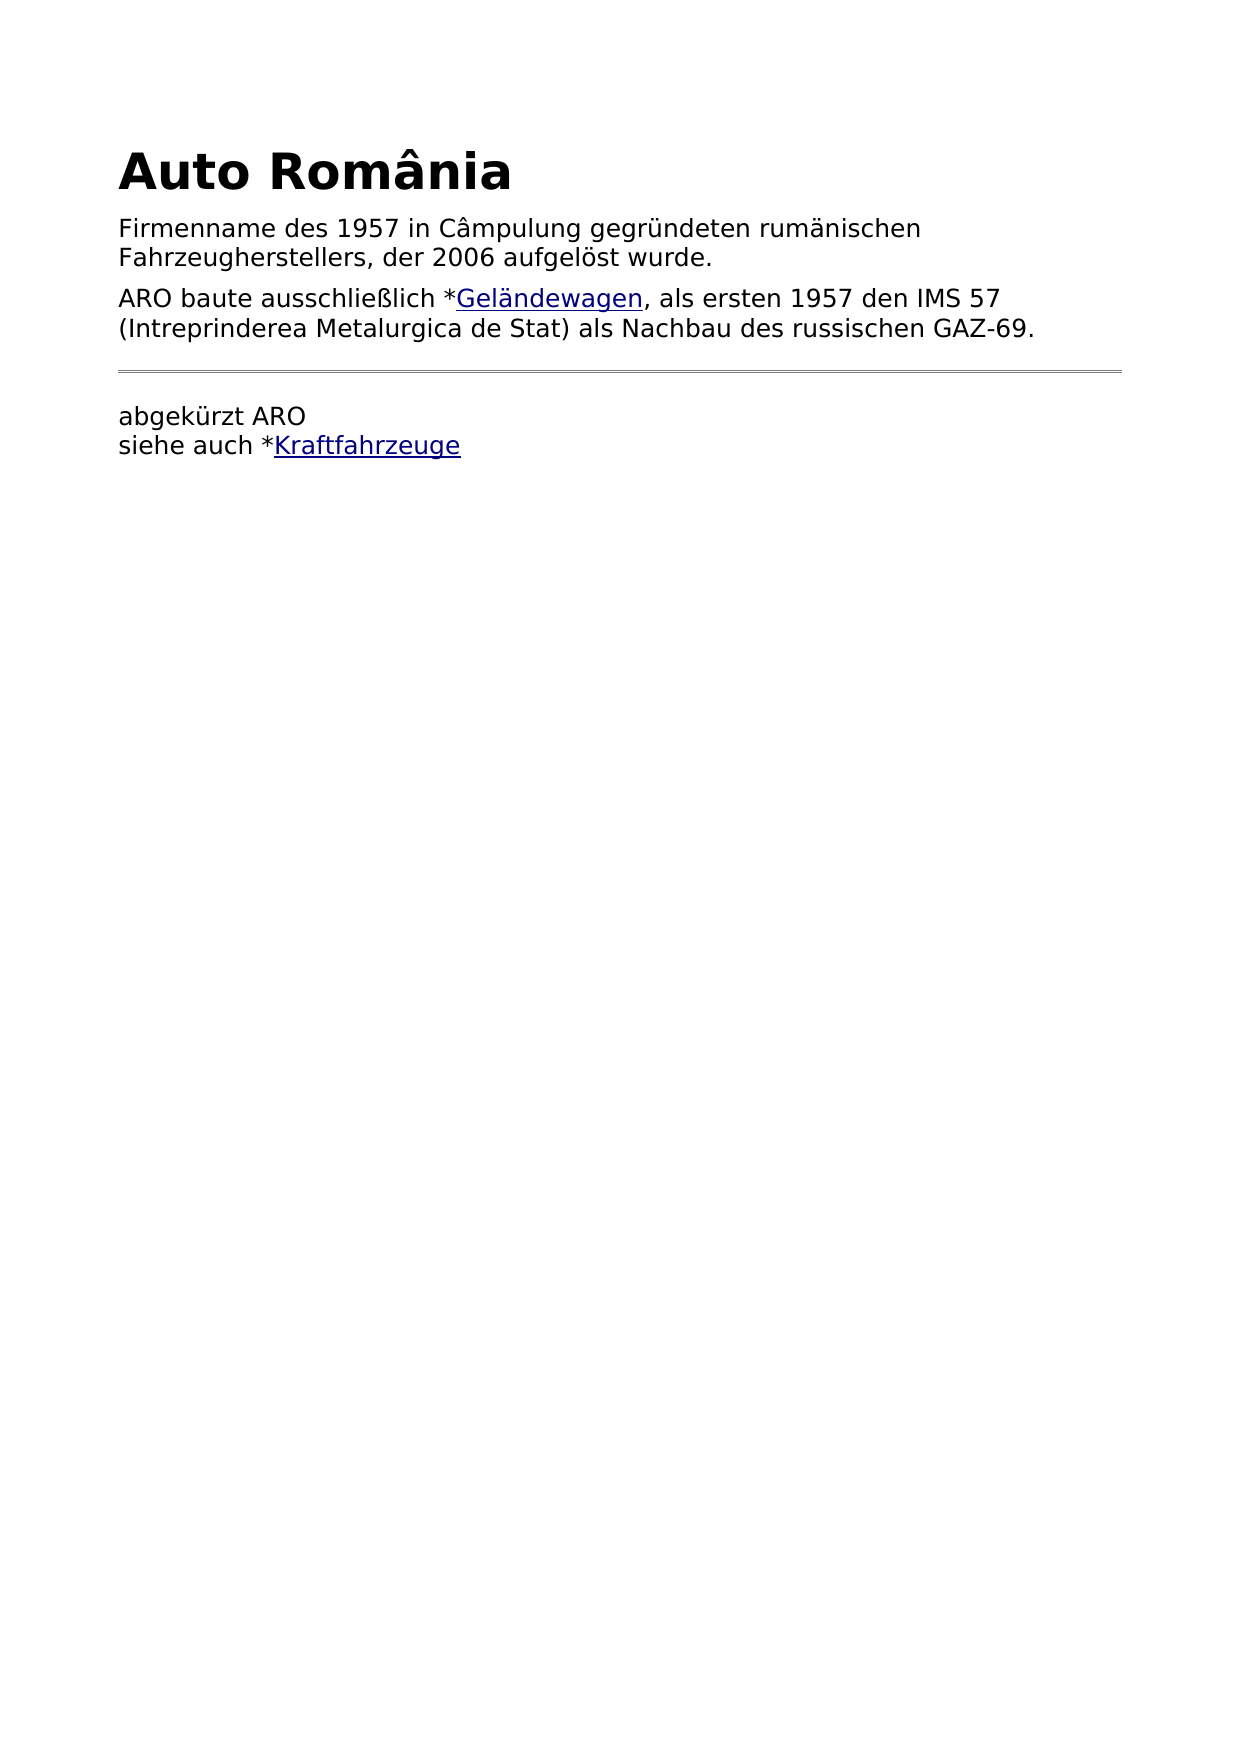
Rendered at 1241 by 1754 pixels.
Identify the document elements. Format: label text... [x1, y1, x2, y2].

subtitle Auto România [118, 143, 1122, 201]
text Firmenname des 1957 in Câmpulung gegründeten rumänischen Fahrzeugherstellers, der 2006 aufgelöst wurde. [118, 214, 1122, 272]
text abgekürzt ARO siehe auch *Kraftfahrzeuge [118, 402, 1122, 460]
text ARO baute ausschließlich *Geländewagen, als ersten 1957 den IMS 57 (Intreprinderea Metalurgica de Stat) als Nachbau des russischen GAZ-69. [118, 285, 1122, 343]
